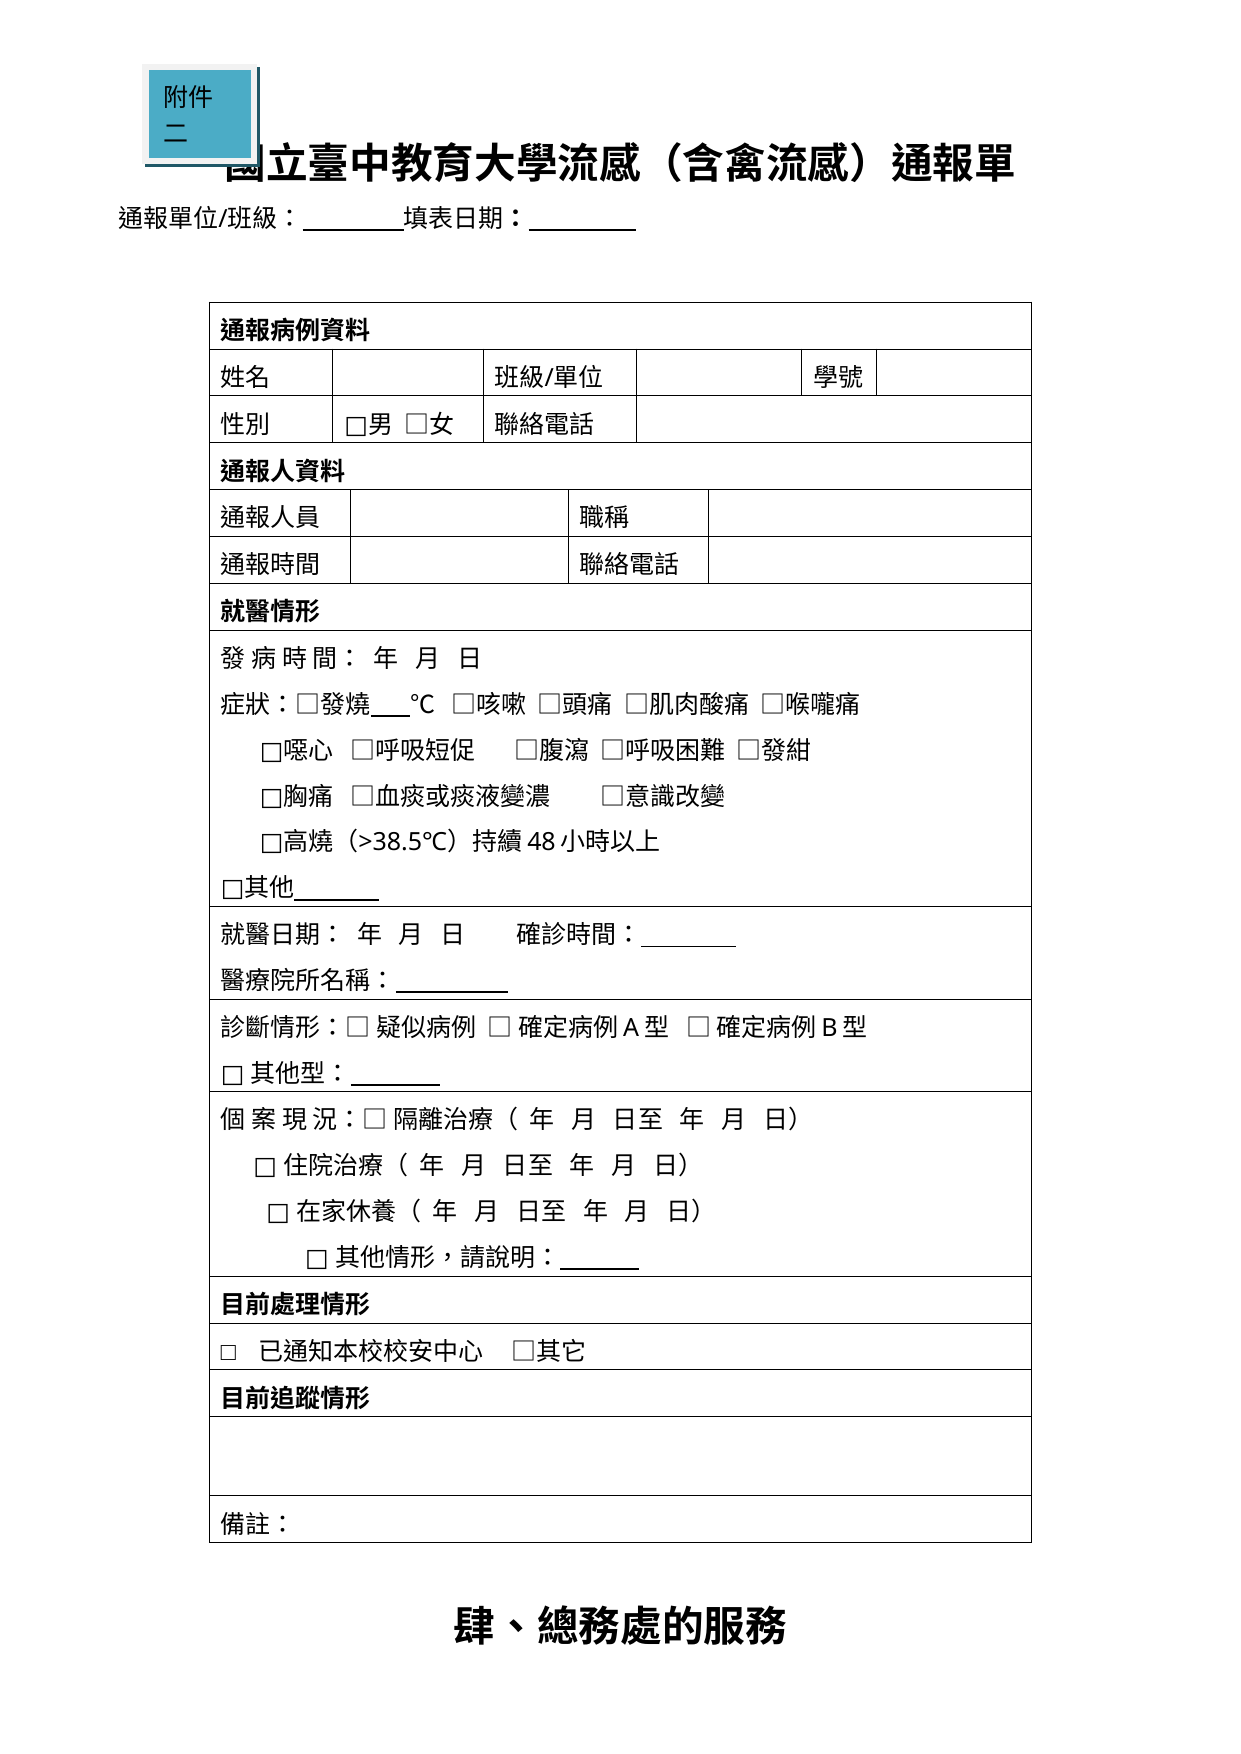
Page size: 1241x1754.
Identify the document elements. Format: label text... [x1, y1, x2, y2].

table_cell 姓名 [210, 350, 332, 395]
table_cell [709, 490, 1031, 536]
text 肆、總務處的服務 [118, 1585, 1122, 1660]
table_cell [351, 537, 568, 583]
table_cell 就醫情形 [210, 584, 1031, 630]
text 通報單位/班級： 填表日期： [118, 198, 1122, 235]
table_cell 學號 [802, 350, 876, 395]
table_cell 班級/單位 [484, 350, 636, 395]
table_cell [709, 537, 1031, 583]
table_cell [351, 490, 568, 536]
table_cell 通報人資料 [210, 443, 1031, 489]
table_cell 個 案 現 況：□ 隔離治療（ 年 月 日至 年 月 日） □ 住院治療（ 年 月 日至 年 月 日） □ 在家休養（ 年 月 日至 年 月 日） □ 其他情形，請說明： [210, 1092, 1031, 1276]
table_cell 職稱 [569, 490, 708, 536]
table_cell 已通知本校校安中心 □其它 [210, 1324, 1031, 1369]
table_cell 目前處理情形 [210, 1277, 1031, 1322]
table_cell [210, 1417, 1031, 1495]
table_cell 性別 [210, 396, 332, 442]
table_cell 發 病 時 間： 年 月 日 症狀：□發燒 ℃ □咳嗽 □頭痛 □肌肉酸痛 □喉嚨痛 □噁心 □呼吸短促 □腹瀉 □呼吸困難 □發紺 □胸痛 □血痰或痰液變濃 □意識改變 □高燒（>38.5℃）持續48小時以上 □其他 [210, 631, 1031, 906]
table_cell 聯絡電話 [484, 396, 636, 442]
text 附件二 [163, 78, 236, 150]
table_cell [637, 350, 801, 395]
table_header 通報病例資料 [210, 303, 1031, 348]
table_cell [877, 350, 1031, 395]
table_cell 聯絡電話 [569, 537, 708, 583]
table_cell 就醫日期： 年 月 日 確診時間： 醫療院所名稱： [210, 907, 1031, 998]
table_cell 診斷情形：□ 疑似病例 □ 確定病例A型 □ 確定病例B型 □ 其他型： [210, 1000, 1031, 1091]
table_cell 通報人員 [210, 490, 350, 536]
table_cell 通報時間 [210, 537, 350, 583]
table_cell [333, 350, 483, 395]
text 國立臺中教育大學流感（含禽流感）通報單 [118, 123, 1122, 198]
table_cell 目前追蹤情形 [210, 1370, 1031, 1416]
table_cell □男 □女 [333, 396, 483, 442]
table_cell [637, 396, 1031, 442]
table_cell 備註： [210, 1496, 1031, 1542]
